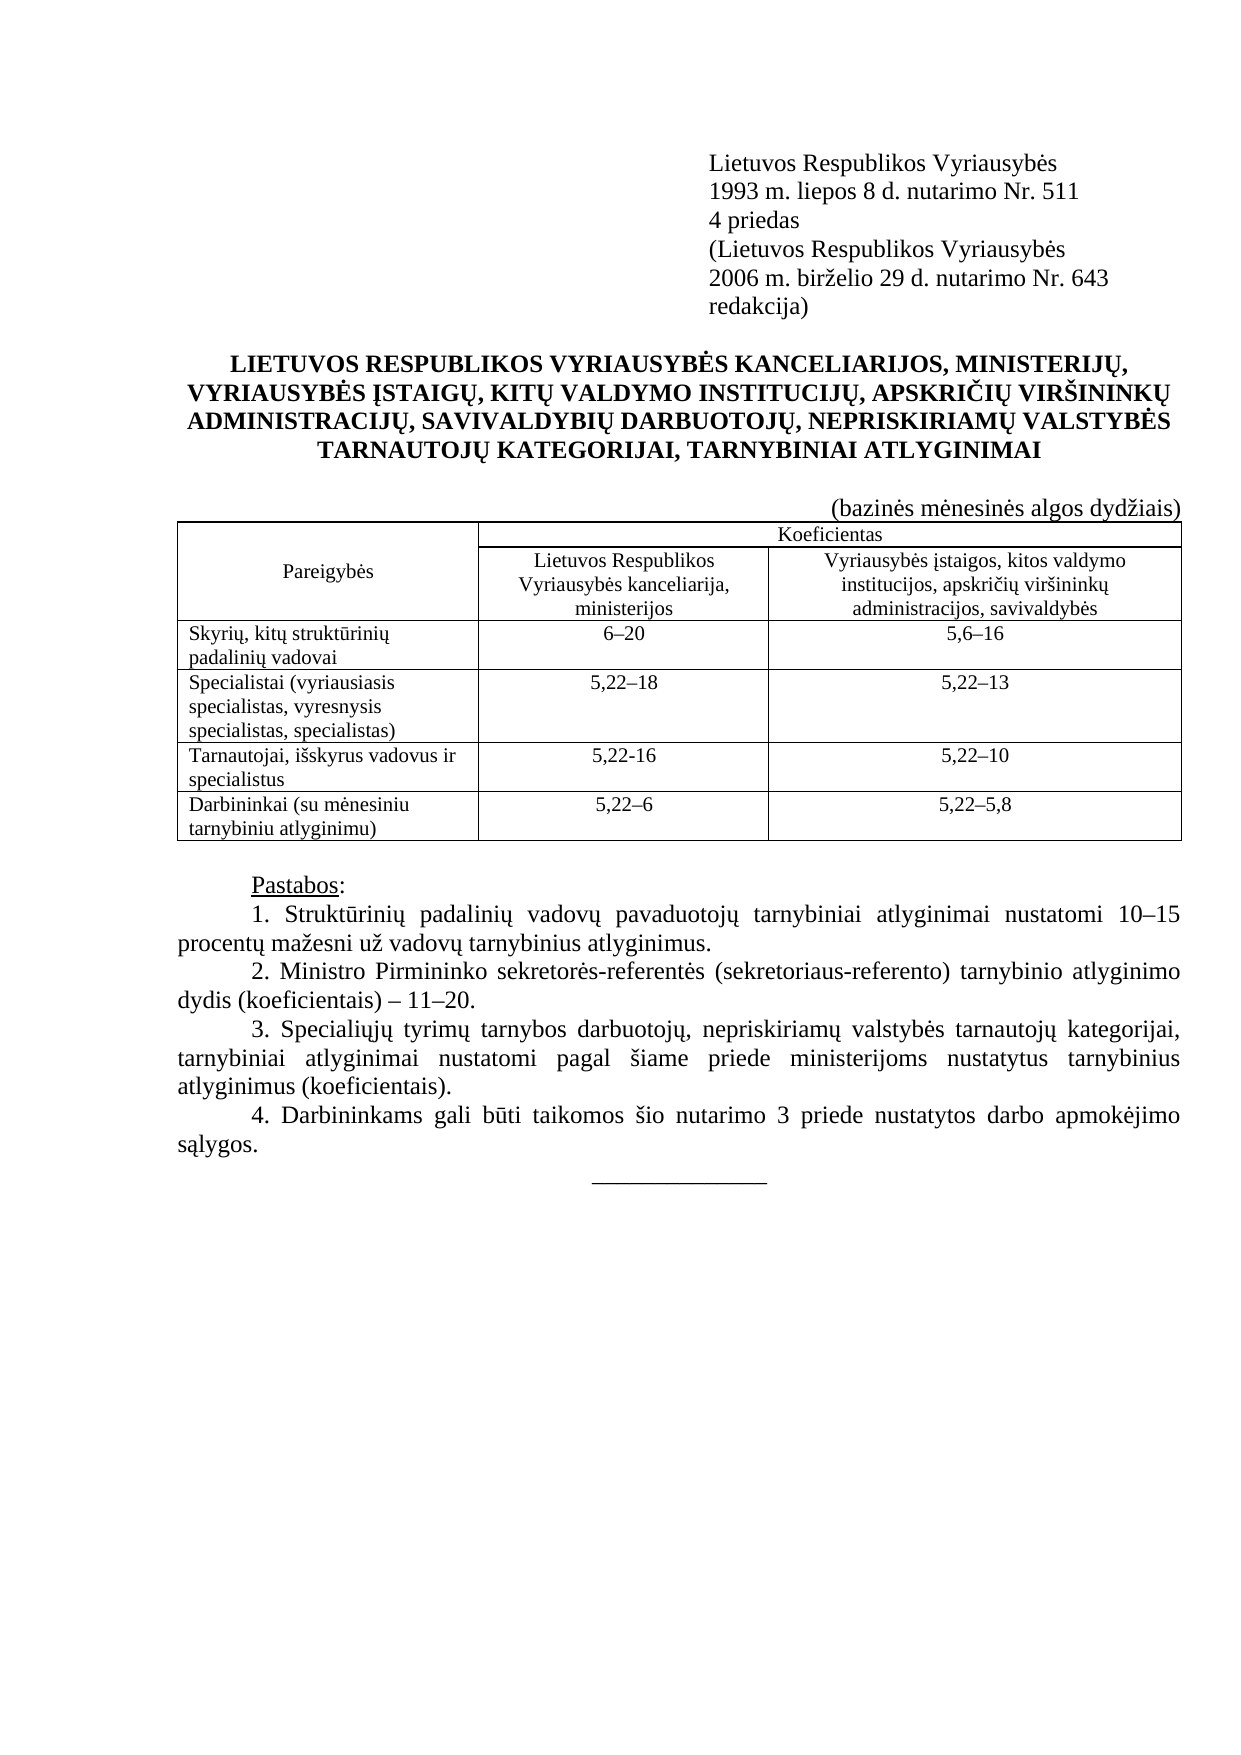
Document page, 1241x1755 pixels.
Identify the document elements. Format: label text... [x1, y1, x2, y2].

table_cell Darbininkai (su mėnesiniu tarnybiniu atlyginimu) [178, 792, 478, 840]
text ______________ [177, 1158, 1181, 1186]
table_cell 6–20 [479, 621, 768, 669]
text 2. Ministro Pirmininko sekretorės-referentės (sekretoriaus-referento) tarnybinio atlyginimo dydis (koeficientais) – 11–20. [177, 956, 1181, 1014]
table_header Koeficientas [479, 523, 1181, 546]
text redakcija) [177, 291, 1181, 320]
table_cell 5,22-16 [479, 743, 768, 791]
table_header Pareigybės [178, 523, 478, 620]
text Lietuvos Respublikos Vyriausybės [177, 148, 1181, 176]
text 1. Struktūrinių padalinių vadovų pavaduotojų tarnybiniai atlyginimai nustatomi 10–15 procentų mažesni už vadovų tarnybinius atlyginimus. [177, 899, 1181, 956]
table_cell Lietuvos Respublikos Vyriausybės kanceliarija, ministerijos [479, 548, 768, 620]
text (bazinės mėnesinės algos dydžiais) [177, 493, 1181, 521]
table_cell Skyrių, kitų struktūrinių padalinių vadovai [178, 621, 478, 669]
text (Lietuvos Respublikos Vyriausybės [177, 234, 1181, 263]
text 4 priedas [177, 205, 1181, 234]
table_cell 5,22–5,8 [769, 792, 1181, 840]
text Pastabos: [177, 870, 1181, 899]
table_cell Vyriausybės įstaigos, kitos valdymo institucijos, apskričių viršininkų administracijos, savivaldybės [769, 548, 1181, 620]
table_cell 5,22–13 [769, 670, 1181, 742]
table_cell 5,22–18 [479, 670, 768, 742]
table_cell 5,22–6 [479, 792, 768, 840]
text LIETUVOS RESPUBLIKOS VYRIAUSYBĖS KANCELIARIJOS, MINISTERIJŲ, VYRIAUSYBĖS ĮSTAIGŲ, KITŲ VALDYMO INSTITUCIJŲ, APSKRIČIŲ VIRŠININKŲ ADMINISTRACIJŲ, SAVIVALDYBIŲ DARBUOTOJŲ, NEPRISKIRIAMŲ VALSTYBĖS TARNAUTOJŲ KATEGORIJAI, TARNYBINIAI ATLYGINIMAI [177, 349, 1181, 464]
table_cell 5,6–16 [769, 621, 1181, 669]
text 2006 m. birželio 29 d. nutarimo Nr. 643 [177, 263, 1181, 291]
table_cell Specialistai (vyriausiasis specialistas, vyresnysis specialistas, specialistas) [178, 670, 478, 742]
table_cell Tarnautojai, išskyrus vadovus ir specialistus [178, 743, 478, 791]
text 3. Specialiųjų tyrimų tarnybos darbuotojų, nepriskiriamų valstybės tarnautojų kategorijai, tarnybiniai atlyginimai nustatomi pagal šiame priede ministerijoms nustatytus tarnybinius atlyginimus (koeficientais). [177, 1014, 1181, 1100]
text 1993 m. liepos 8 d. nutarimo Nr. 511 [177, 176, 1181, 205]
text 4. Darbininkams gali būti taikomos šio nutarimo 3 priede nustatytos darbo apmokėjimo sąlygos. [177, 1100, 1181, 1158]
table_cell 5,22–10 [769, 743, 1181, 791]
